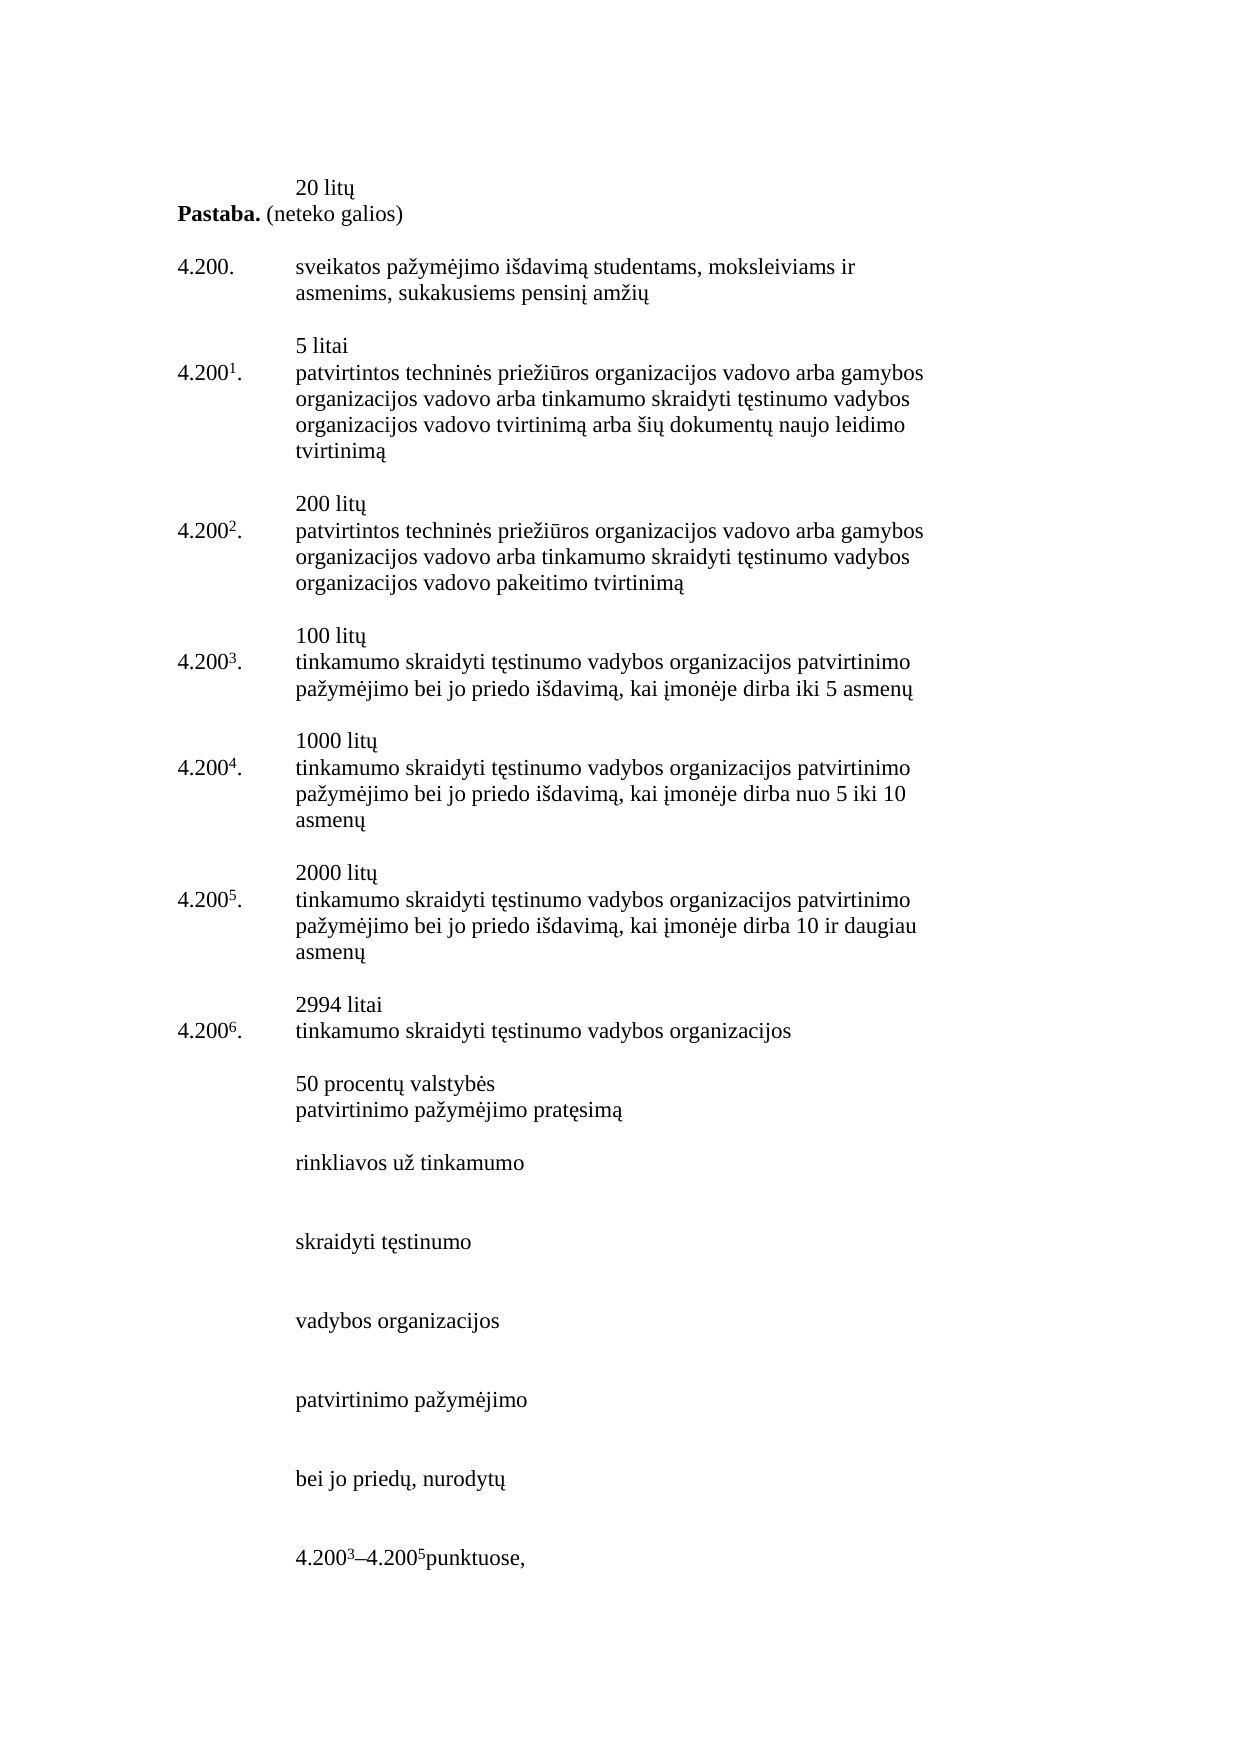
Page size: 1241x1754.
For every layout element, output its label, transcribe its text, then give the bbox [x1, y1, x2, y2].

text 4.2003–4.2005punktuose, [177, 1492, 945, 1571]
text skraidyti tęstinumo [177, 1176, 945, 1254]
text bei jo priedų, nurodytų [177, 1413, 945, 1492]
text patvirtinimo pažymėjimo [177, 1334, 945, 1413]
text 4.2005. tinkamumo skraidyti tęstinumo vadybos organizacijos patvirtinimo pažymėjimo bei jo priedo išdavimą, kai įmonėje dirba 10 ir daugiau asmenų 2994 litai [177, 886, 945, 1017]
text 20 litų [177, 148, 945, 200]
text 4.200. sveikatos pažymėjimo išdavimą studentams, moksleiviams ir asmenims, sukakusiems pensinį amžių 5 litai [177, 253, 945, 358]
text 4.2004. tinkamumo skraidyti tęstinumo vadybos organizacijos patvirtinimo pažymėjimo bei jo priedo išdavimą, kai įmonėje dirba nuo 5 iki 10 asmenų 2000 litų [177, 754, 945, 886]
text Pastaba. (neteko galios) [177, 200, 1063, 227]
text patvirtinimo pažymėjimo pratęsimą rinkliavos už tinkamumo [177, 1096, 945, 1176]
text 4.2003. tinkamumo skraidyti tęstinumo vadybos organizacijos patvirtinimo pažymėjimo bei jo priedo išdavimą, kai įmonėje dirba iki 5 asmenų 1000 litų [177, 648, 945, 754]
text 4.2006. tinkamumo skraidyti tęstinumo vadybos organizacijos 50 procentų valstybės [177, 1017, 945, 1096]
text vadybos organizacijos [177, 1254, 945, 1334]
text 4.2002. patvirtintos techninės priežiūros organizacijos vadovo arba gamybos organizacijos vadovo arba tinkamumo skraidyti tęstinumo vadybos organizacijos vadovo pakeitimo tvirtinimą 100 litų [177, 517, 945, 648]
text 4.2001. patvirtintos techninės priežiūros organizacijos vadovo arba gamybos organizacijos vadovo arba tinkamumo skraidyti tęstinumo vadybos organizacijos vadovo tvirtinimą arba šių dokumentų naujo leidimo tvirtinimą 200 litų [177, 358, 945, 517]
